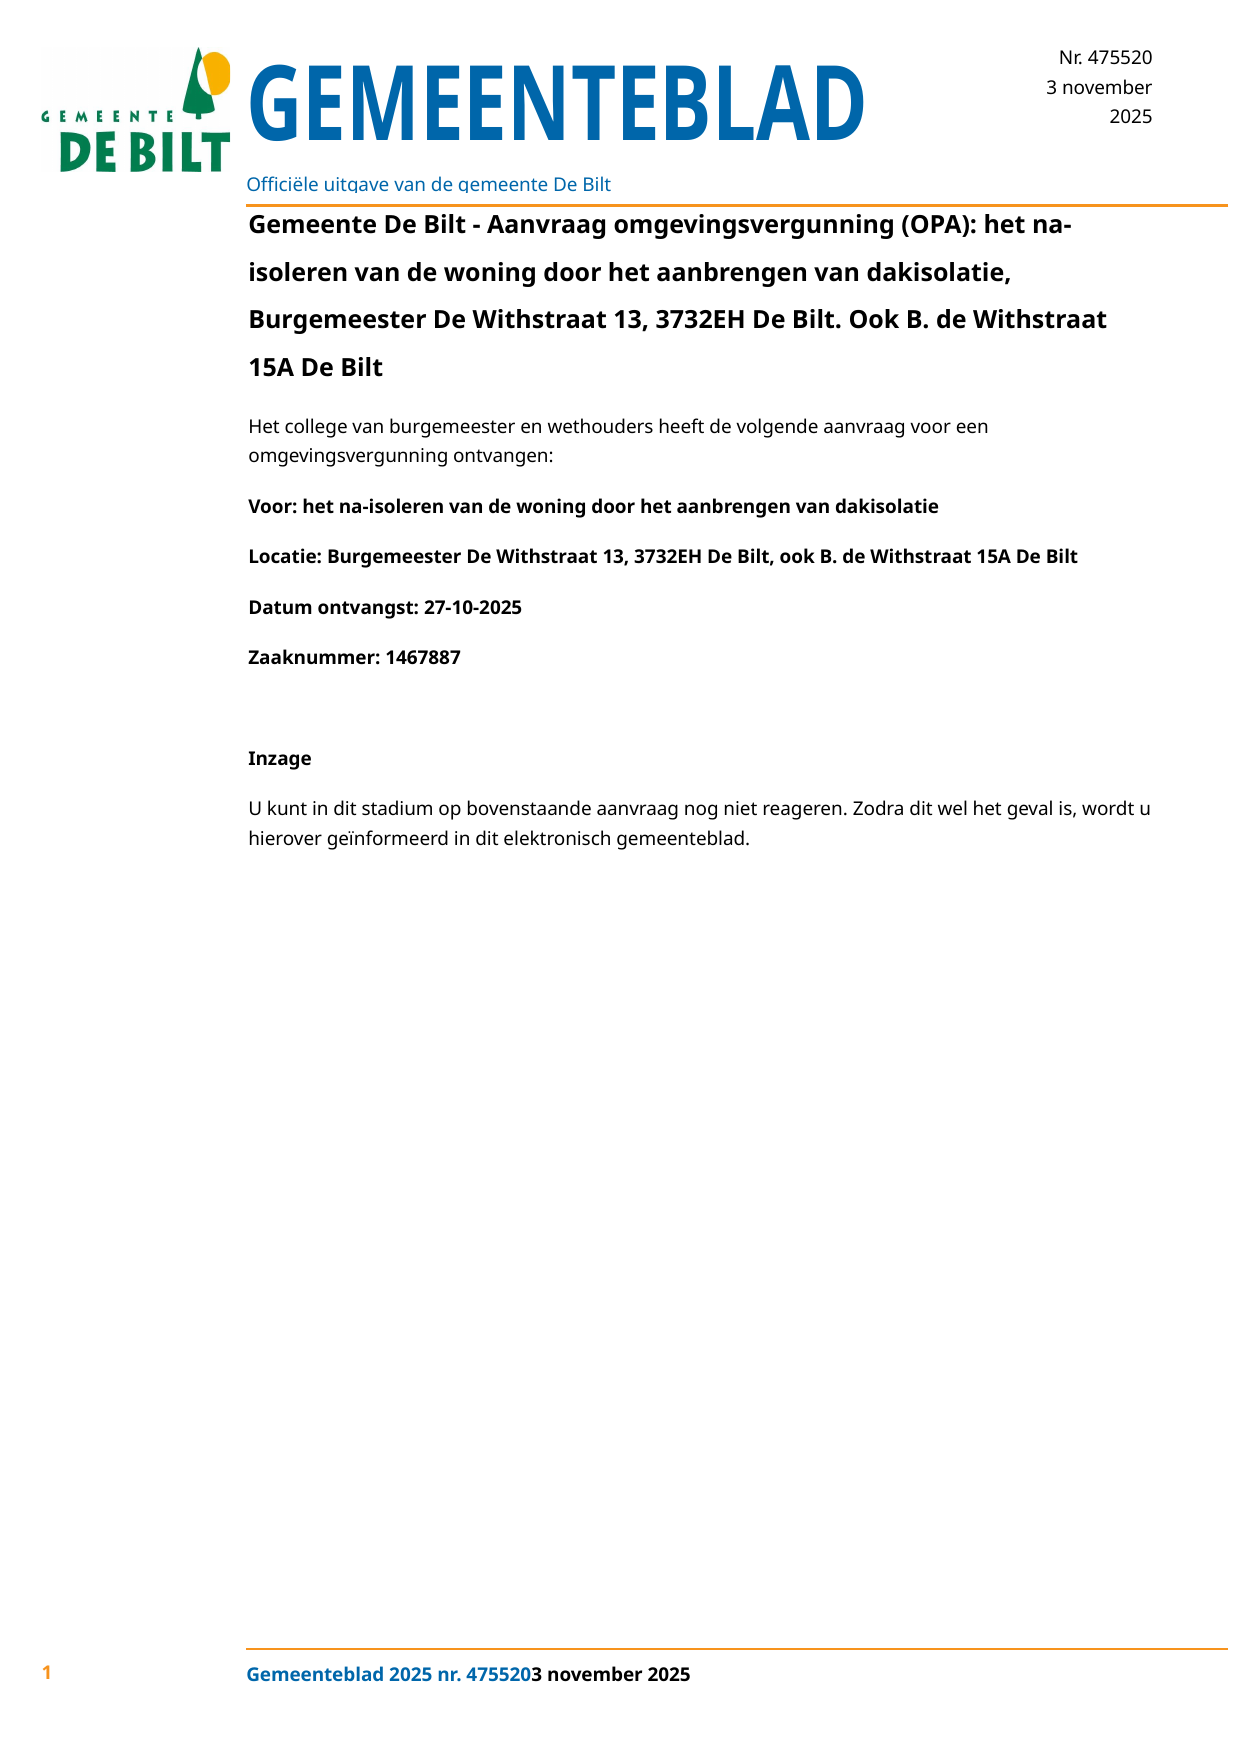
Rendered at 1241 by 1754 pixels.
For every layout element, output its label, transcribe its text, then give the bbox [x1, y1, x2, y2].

picture [41, 47, 231, 172]
text Gemeente De Bilt - Aanvraag omgevingsvergunning (OPA): het na-isoleren van de woning door het aanbrengen van dakisolatie, Burgemeester De Withstraat 13, 3732EH De Bilt. Ook B. de Withstraat 15A De Bilt [248, 207, 1152, 384]
text Inzage [248, 745, 1152, 771]
text Datum ontvangst: 27-10-2025 [248, 594, 1152, 620]
text Het college van burgemeester en wethouders heeft de volgende aanvraag voor een omgevingsvergunning ontvangen: [248, 413, 1152, 468]
text Zaaknummer: 1467887 [248, 644, 1152, 670]
text U kunt in dit stadium op bovenstaande aanvraag nog niet reageren. Zodra dit wel het geval is, wordt u hierover geïnformeerd in dit elektronisch gemeenteblad. [248, 796, 1152, 851]
text Voor: het na-isoleren van de woning door het aanbrengen van dakisolatie [248, 493, 1152, 519]
text Locatie: Burgemeester De Withstraat 13, 3732EH De Bilt, ook B. de Withstraat 15A De Bilt [248, 543, 1152, 569]
